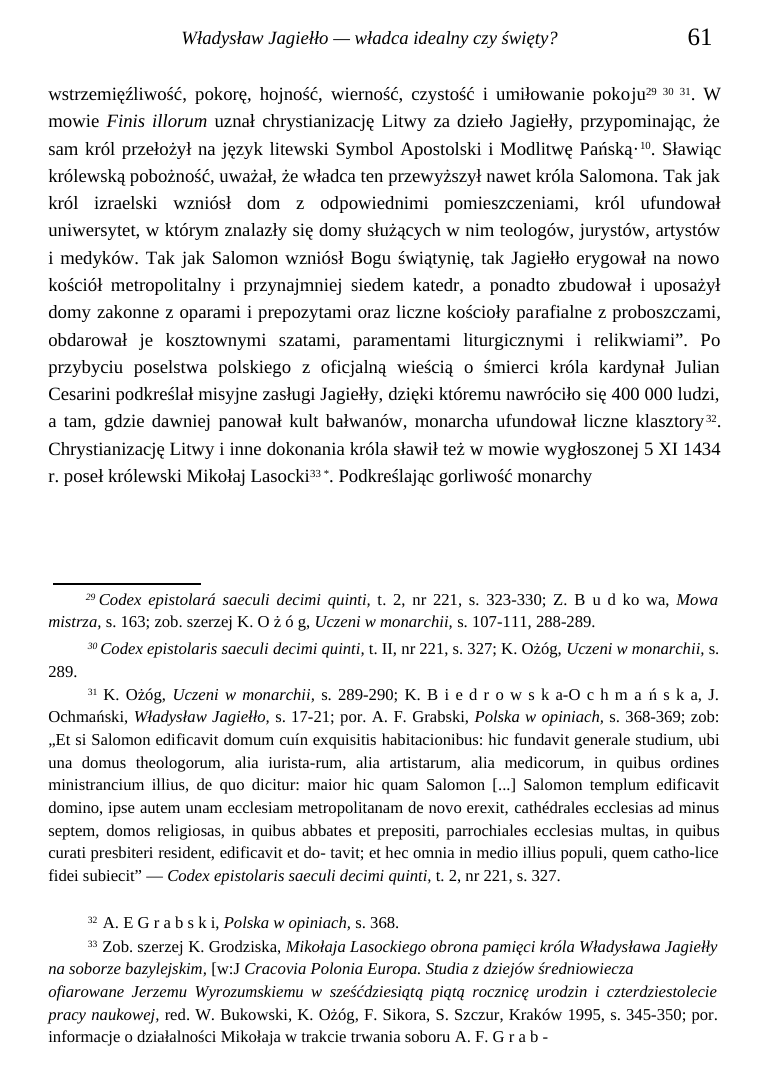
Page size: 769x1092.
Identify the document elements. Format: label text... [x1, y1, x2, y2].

text 61 [686, 22, 713, 51]
text 30 Codex epistolaris saeculi decimi quinti, t. II, nr 221, s. 327; K. Ożóg, Uczeni w mo­narchii, s. 289. [48, 639, 719, 677]
text 29 Codex epistolará saeculi decimi quinti, t. 2, nr 221, s. 323-330; Z. B u d ko wa, Mowa mistrza, s. 163; zob. szerzej K. O ż ó g, Uczeni w monarchii, s. 107-111, 288-289. [48, 589, 719, 631]
text Władysław Jagiełło — władca idealny czy święty? [181, 27, 590, 48]
text 31 K. Ożóg, Uczeni w monarchii, s. 289-290; K. B i e d r o w s k a-O c h m a ń s k a, J. Ochmański, Władysław Jagiełło, s. 17-21; por. A. F. Grabski, Polska w opiniach, s. 368-369; zob: „Et si Salomon edificavit domum cuín exquisitis habitacionibus: hic fun­davit generale studium, ubi una domus theologorum, alia iurista-rum, alia artistarum, alia medicorum, in quibus ordines ministrancium illius, de quo dicitur: maior hic quam Salo­mon [...] Salomon templum edificavit domino, ipse autem unam ecclesiam metropolitanam de novo erexit, cathédrales ecclesias ad minus septem, domos religiosas, in quibus abbates et prepositi, parrochiales ecclesias multas, in quibus curati presbiteri resident, edificavit et do- tavit; et hec omnia in medio illius populi, quem catho-lice fidei subiecit” — Codex epistolaris saeculi decimi quinti, t. 2, nr 221, s. 327. [48, 684, 719, 885]
text 33 Zob. szerzej K. Grodziska, Mikołaja Lasockiego obrona pamięci króla Władysława Jagiełły na soborze bazylejskim, [w:J Cracovia Polonia Europa. Studia z dziejów średniowiecza [48, 936, 719, 978]
text ofiarowane Jerzemu Wyrozumskiemu w sześćdziesiątą piątą rocznicę urodzin i czterdziestolecie pracy naukowej, red. W. Bukowski, K. Ożóg, F. Sikora, S. Szczur, Kraków 1995, s. 345-350; por. informacje o działalności Mikołaja w trakcie trwania soboru A. F. G r a b - [48, 982, 719, 1046]
text wstrzemięźliwość, pokorę, hojność, wierność, czystość i umiłowanie poko­ju29 30 31. W mowie Finis illorum uznał chrystianizację Litwy za dzieło Jagiełły, przypominając, że sam król przełożył na język litewski Symbol Apostolski i Modlitwę Pańską·10. Sławiąc królewską pobożność, uważał, że władca ten przewyższył nawet króla Salomona. Tak jak król izraelski wzniósł dom z od­powiednimi pomieszczeniami, król ufundował uniwersytet, w którym zna­lazły się domy służących w nim teologów, jurystów, artystów i medyków. Tak jak Salomon wzniósł Bogu świątynię, tak Jagiełło erygował na nowo kościół metropolitalny i przynajmniej siedem katedr, a ponadto zbudował i uposażył domy zakonne z oparami i prepozytami oraz liczne kościoły pa­rafialne z proboszczami, obdarował je kosztownymi szatami, paramentami liturgicznymi i relikwiami”. Po przybyciu poselstwa polskiego z oficjalną wieścią o śmierci króla kardynał Julian Cesarini podkreślał misyjne zasługi Jagiełły, dzięki któremu nawróciło się 400 000 ludzi, a tam, gdzie dawniej panował kult bałwanów, monarcha ufundował liczne klasztory32. Chrystia­nizację Litwy i inne dokonania króla sławił też w mowie wygłoszonej 5 XI 1434 r. poseł królewski Mikołaj Lasocki33 *. Podkreślając gorliwość monarchy [48, 83, 721, 487]
text 32 A. E G r a b s k i, Polska w opiniach, s. 368. [48, 913, 719, 932]
